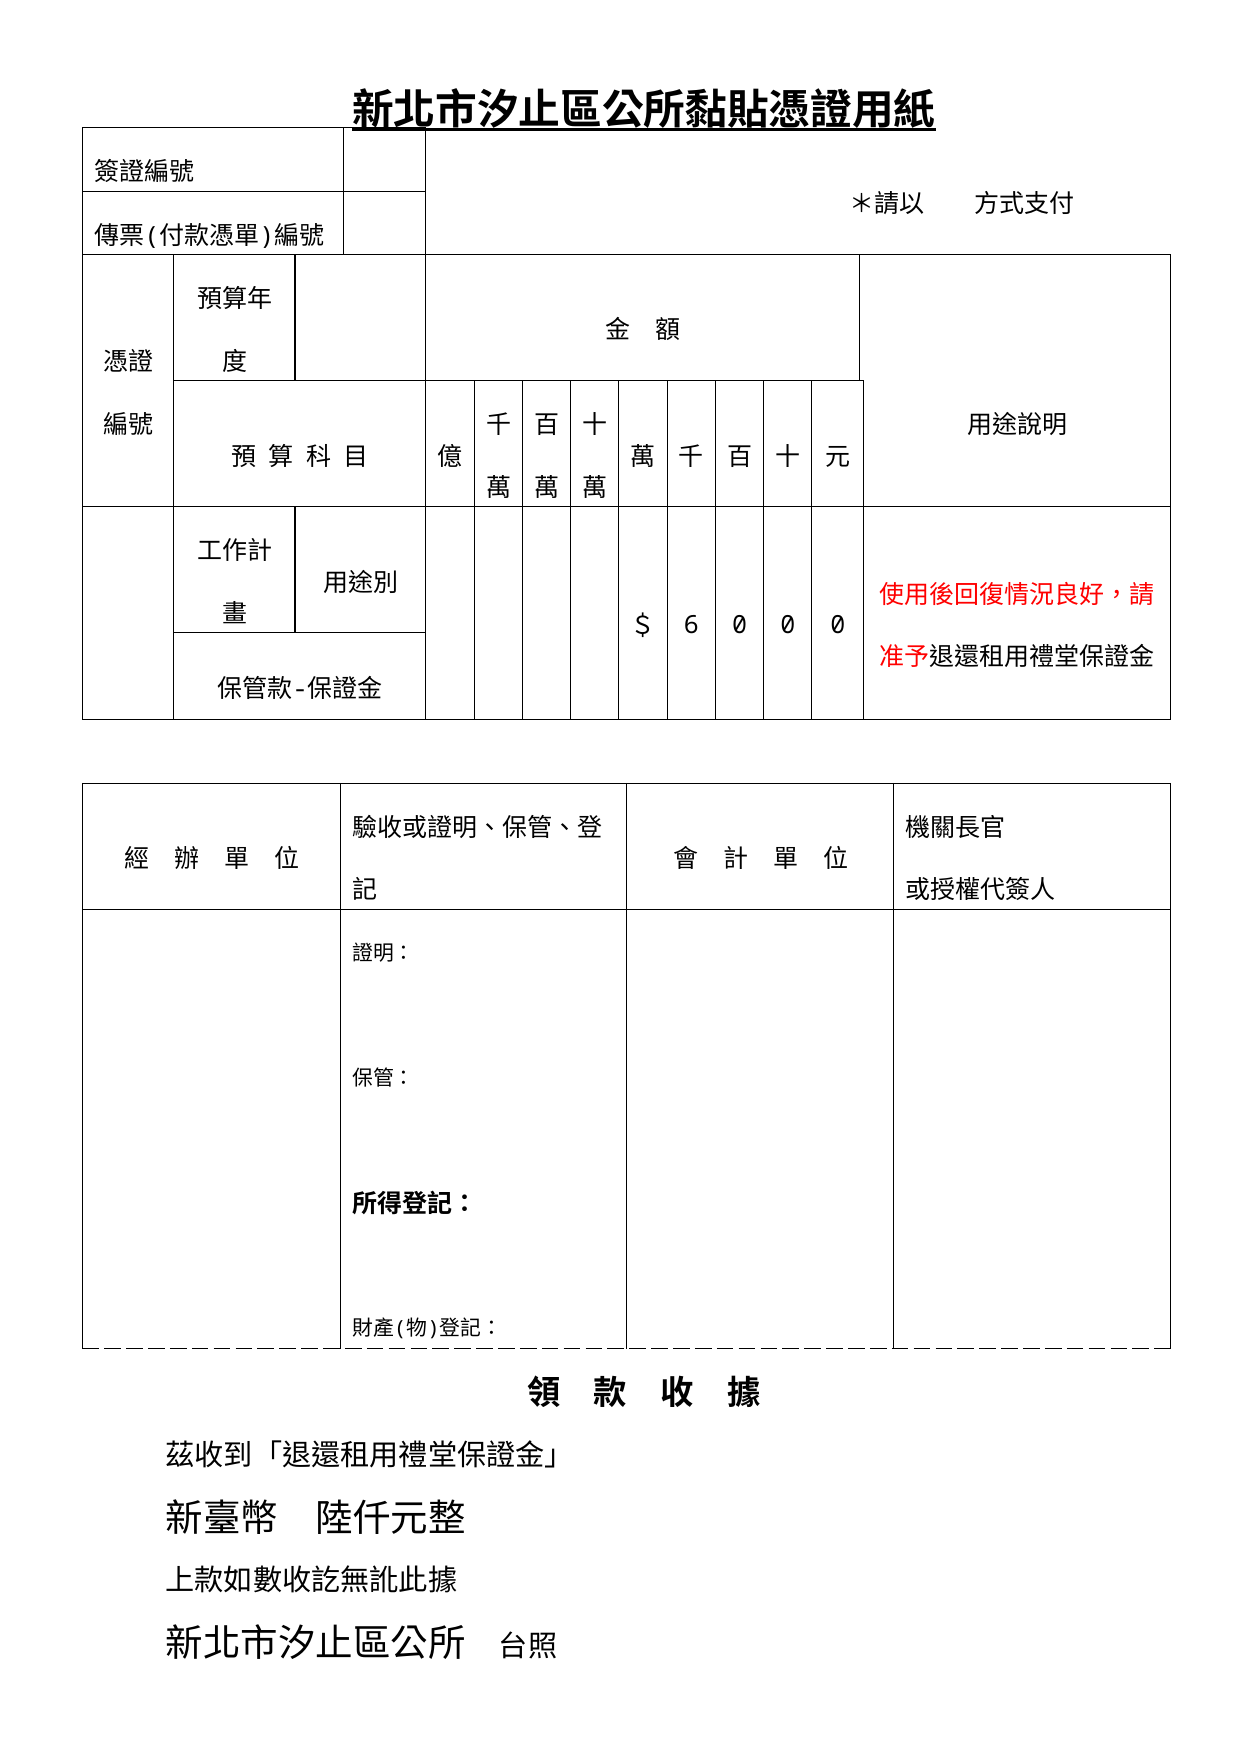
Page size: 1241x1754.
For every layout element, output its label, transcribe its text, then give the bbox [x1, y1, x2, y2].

table_cell 億 [426, 381, 474, 506]
table_cell 憑證 編號 [83, 255, 173, 506]
table_cell 0 [716, 507, 763, 719]
table_header 機關長官 或授權代簽人 [894, 784, 1170, 909]
table_cell [571, 507, 618, 719]
table_cell 證明： 保管： 所得登記： 財產(物)登記： [341, 910, 626, 1347]
table_cell 百萬 [523, 381, 570, 506]
text 領 款 收 據 [165, 1348, 1122, 1411]
table_cell 預算年度 [174, 255, 294, 380]
table_cell 使用後回復情況良好，請准予退還租用禮堂保證金 [864, 507, 1170, 719]
table_cell [627, 910, 893, 1347]
table_cell 千 [668, 381, 715, 506]
table_cell 0 [764, 507, 811, 719]
table_cell 工作計畫 [174, 507, 294, 632]
table_cell 元 [812, 381, 863, 506]
table_cell 6 [668, 507, 715, 719]
text 茲收到「退還租用禮堂保證金」 [165, 1411, 1122, 1473]
text 新北市汐止區公所 台照 [165, 1598, 1122, 1661]
table_cell 0 [812, 507, 863, 719]
table_header [344, 128, 425, 191]
table_cell 保管款-保證金 [174, 633, 425, 719]
table_cell [83, 507, 173, 719]
text 新臺幣 陸仟元整 [165, 1473, 1122, 1536]
table_cell 百 [716, 381, 763, 506]
table_cell [860, 255, 1170, 380]
text 上款如數收訖無訛此據 [165, 1536, 1122, 1598]
table_cell [296, 255, 425, 380]
table_header 驗收或證明、保管、登記 [341, 784, 626, 909]
table_cell 十 [764, 381, 811, 506]
table_cell ＄ [619, 507, 667, 719]
table_cell 用途別 [296, 507, 425, 632]
table_cell 十萬 [571, 381, 618, 506]
table_cell [426, 507, 474, 719]
table_cell 用途說明 [864, 380, 1170, 506]
table_cell [523, 507, 570, 719]
text 新北市汐止區公所黏貼憑證用紙 [165, 64, 1122, 127]
table_cell [894, 910, 1170, 1347]
table_cell 千萬 [475, 381, 522, 506]
table_cell 金 額 [426, 255, 859, 380]
table_header 經 辦 單 位 [83, 784, 340, 909]
table_cell [83, 910, 340, 1347]
table_header 會 計 單 位 [627, 784, 893, 909]
table_cell [344, 192, 425, 254]
table_cell 萬 [619, 381, 667, 506]
table_header 簽證編號 [83, 128, 343, 191]
table_cell [475, 507, 522, 719]
table_cell 傳票(付款憑單)編號 [83, 192, 343, 254]
table_cell 預 算 科 目 [174, 381, 425, 506]
table_header ＊請以 方式支付 [426, 127, 1170, 254]
